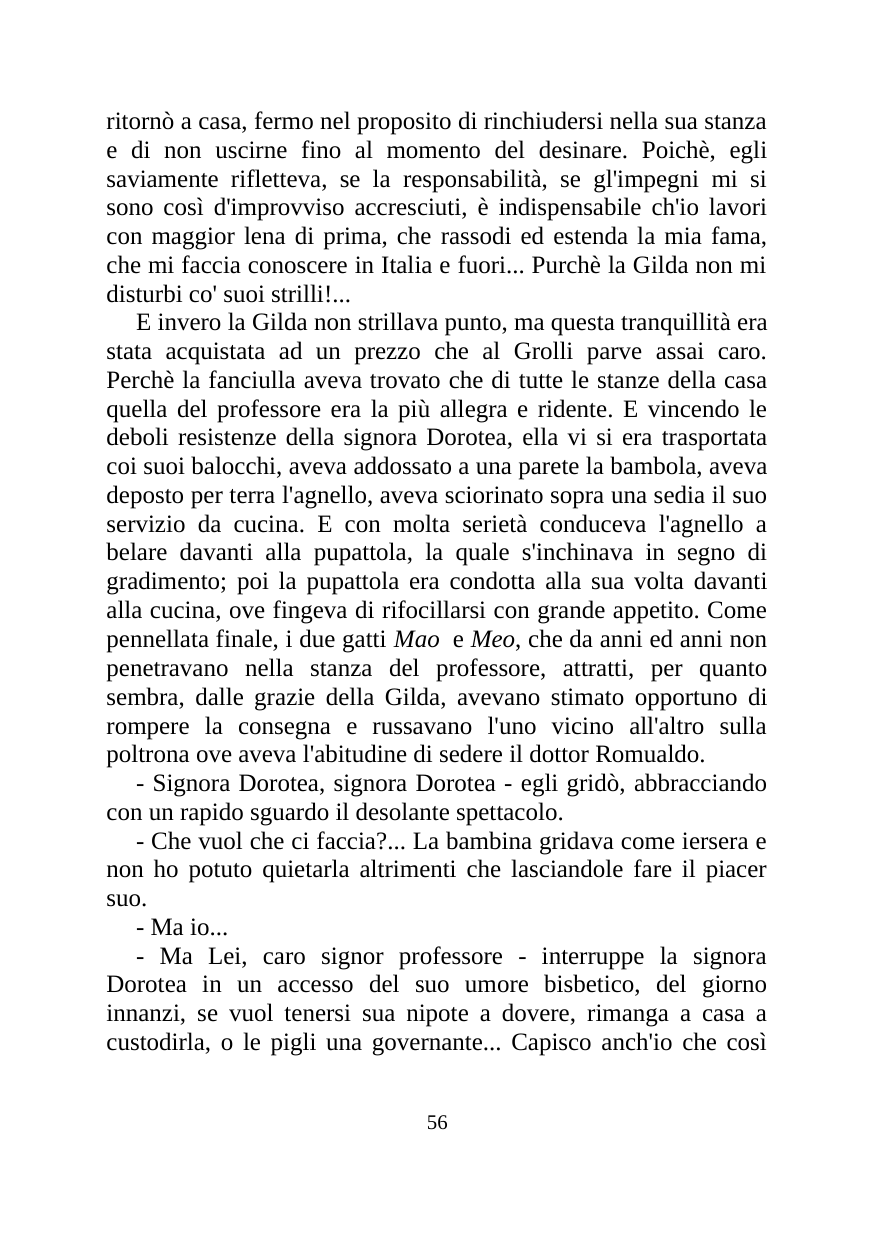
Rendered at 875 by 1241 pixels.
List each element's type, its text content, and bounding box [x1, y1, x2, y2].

text - Che vuol che ci faccia?... La bambina gridava come iersera e non ho potuto quietarla altrimenti che lasciandole fare il piacer suo. [106, 826, 768, 912]
text - Signora Dorotea, signora Dorotea - egli gridò, abbracciando con un rapido sguardo il desolante spettacolo. [106, 768, 768, 826]
text - Ma io... [106, 912, 768, 941]
text - Ma Lei, caro signor professore - interruppe la signora Dorotea in un accesso del suo umore bisbetico, del giorno innanzi, se vuol tenersi sua nipote a dovere, rimanga a casa a custodirla, o le pigli una governante... Capisco anch'io che così [106, 941, 768, 1056]
text ritornò a casa, fermo nel proposito di rinchiudersi nella sua stanza e di non uscirne fino al momento del desinare. Poichè, egli saviamente rifletteva, se la responsabilità, se gl'impegni mi si sono così d'improvviso accresciuti, è indispensabile ch'io lavori con maggior lena di prima, che rassodi ed estenda la mia fama, che mi faccia conoscere in Italia e fuori... Purchè la Gilda non mi disturbi co' suoi strilli!... [106, 106, 768, 307]
text E invero la Gilda non strillava punto, ma questa tranquillità era stata acquistata ad un prezzo che al Grolli parve assai caro. Perchè la fanciulla aveva trovato che di tutte le stanze della casa quella del professore era la più allegra e ridente. E vincendo le deboli resistenze della signora Dorotea, ella vi si era trasportata coi suoi balocchi, aveva addossato a una parete la bambola, aveva deposto per terra l'agnello, aveva sciorinato sopra una sedia il suo servizio da cucina. E con molta serietà conduceva l'agnello a belare davanti alla pupattola, la quale s'inchinava in segno di gradimento; poi la pupattola era condotta alla sua volta davanti alla cucina, ove fingeva di rifocillarsi con grande appetito. Come pennellata finale, i due gatti Mao e Meo, che da anni ed anni non penetravano nella stanza del professore, attratti, per quanto sembra, dalle grazie della Gilda, avevano stimato opportuno di rompere la consegna e russavano l'uno vicino all'altro sulla poltrona ove aveva l'abitudine di sedere il dottor Romualdo. [106, 307, 768, 768]
